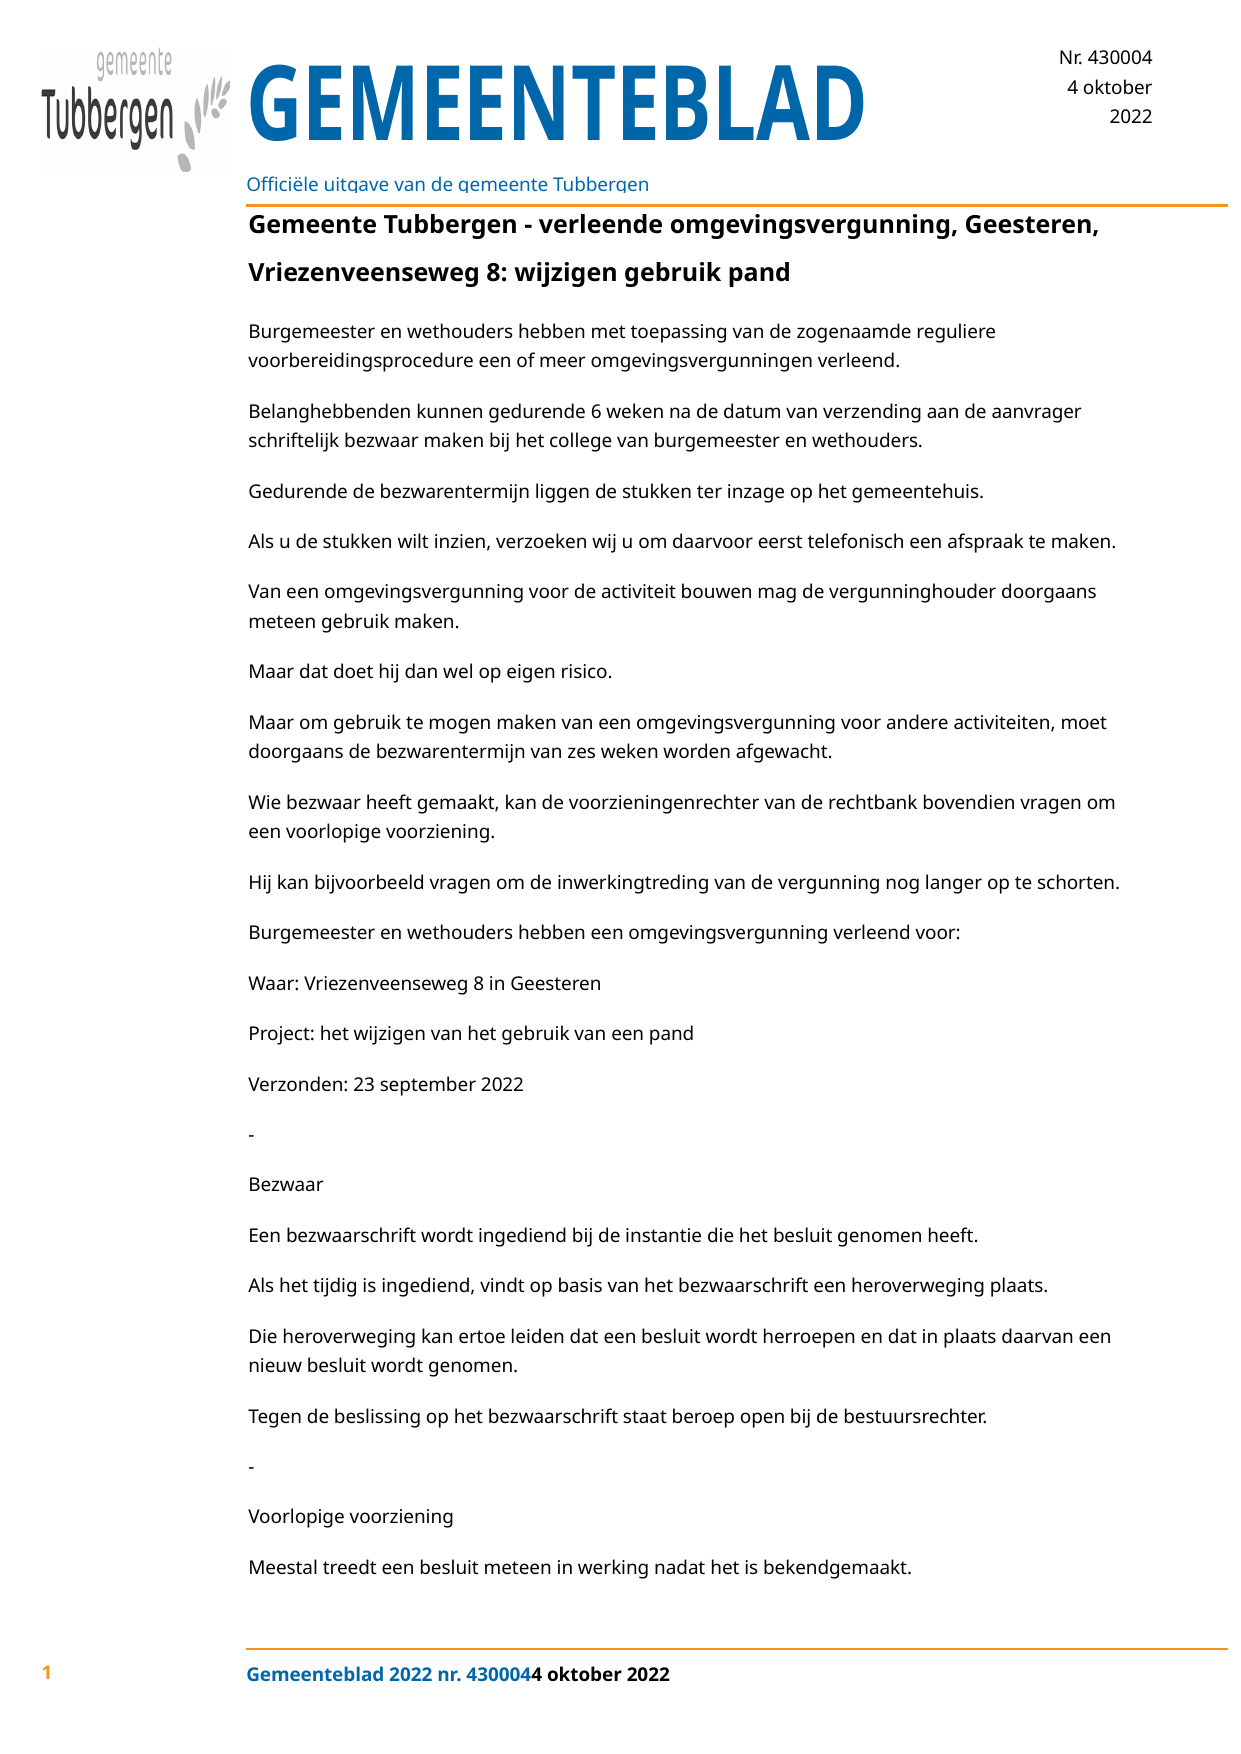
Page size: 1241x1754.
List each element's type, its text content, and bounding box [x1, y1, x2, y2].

text Als u de stukken wilt inzien, verzoeken wij u om daarvoor eerst telefonisch een afspraak te maken. [248, 528, 1152, 554]
text Voorlopige voorziening [248, 1504, 1152, 1529]
text Waar: Vriezenveenseweg 8 in Geesteren [248, 970, 1152, 996]
text Maar dat doet hij dan wel op eigen risico. [248, 659, 1152, 684]
picture [41, 47, 231, 172]
text Gemeente Tubbergen - verleende omgevingsvergunning, Geesteren, Vriezenveenseweg 8: wijzigen gebruik pand [248, 207, 1152, 288]
text Maar om gebruik te mogen maken van een omgevingsvergunning voor andere activiteiten, moet doorgaans de bezwarentermijn van zes weken worden afgewacht. [248, 709, 1152, 764]
text Burgemeester en wethouders hebben een omgevingsvergunning verleend voor: [248, 919, 1152, 945]
text Verzonden: 23 september 2022 [248, 1071, 1152, 1097]
text Wie bezwaar heeft gemaakt, kan de voorzieningenrechter van de rechtbank bovendien vragen om een voorlopige voorziening. [248, 789, 1152, 844]
text Die heroverweging kan ertoe leiden dat een besluit wordt herroepen en dat in plaats daarvan een nieuw besluit wordt genomen. [248, 1323, 1152, 1378]
text Gedurende de bezwarentermijn liggen de stukken ter inzage op het gemeentehuis. [248, 478, 1152, 504]
text Als het tijdig is ingediend, vindt op basis van het bezwaarschrift een heroverweging plaats. [248, 1272, 1152, 1298]
text Meestal treedt een besluit meteen in werking nadat het is bekendgemaakt. [248, 1554, 1152, 1580]
text Van een omgevingsvergunning voor de activiteit bouwen mag de vergunninghouder doorgaans meteen gebruik maken. [248, 579, 1152, 634]
text Een bezwaarschrift wordt ingediend bij de instantie die het besluit genomen heeft. [248, 1222, 1152, 1248]
text Hij kan bijvoorbeeld vragen om de inwerkingtreding van de vergunning nog langer op te schorten. [248, 869, 1152, 895]
text - [248, 1453, 1152, 1479]
text Tegen de beslissing op het bezwaarschrift staat beroep open bij de bestuursrechter. [248, 1403, 1152, 1429]
text Burgemeester en wethouders hebben met toepassing van de zogenaamde reguliere voorbereidingsprocedure een of meer omgevingsvergunningen verleend. [248, 318, 1152, 373]
text Belanghebbenden kunnen gedurende 6 weken na de datum van verzending aan de aanvrager schriftelijk bezwaar maken bij het college van burgemeester en wethouders. [248, 398, 1152, 453]
text Bezwaar [248, 1172, 1152, 1197]
text Project: het wijzigen van het gebruik van een pand [248, 1020, 1152, 1046]
text - [248, 1121, 1152, 1147]
